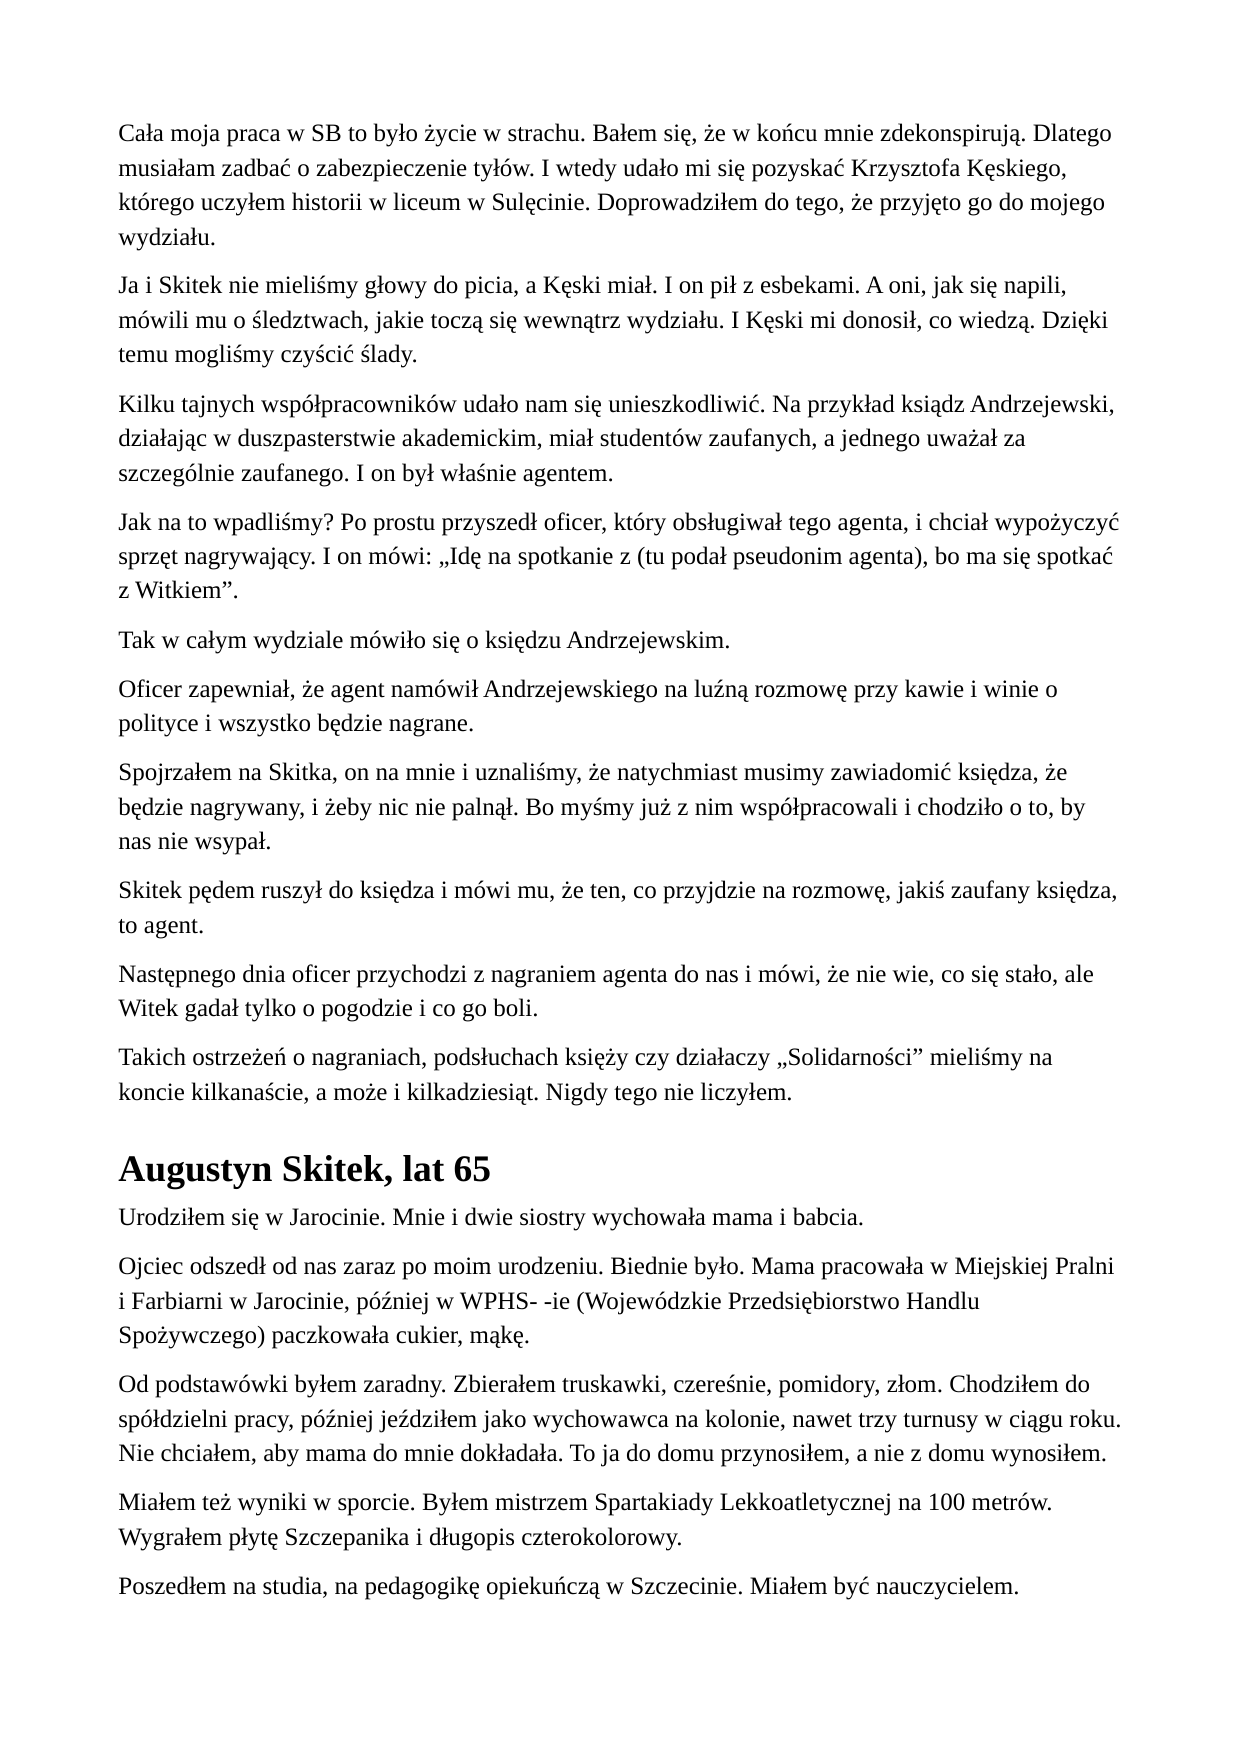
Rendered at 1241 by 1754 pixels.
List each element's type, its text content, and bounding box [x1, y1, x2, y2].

text Miałem też wyniki w sporcie. Byłem mistrzem Spartakiady Lekkoatletycznej na 100 metrów. Wygrałem płytę Szczepanika i długopis czterokolorowy. [118, 1487, 1122, 1551]
text Takich ostrzeżeń o nagraniach, podsłuchach księży czy działaczy „Solidarności” mieliśmy na koncie kilkanaście, a może i kilkadziesiąt. Nigdy tego nie liczyłem. [118, 1042, 1122, 1106]
text Urodziłem się w Jarocinie. Mnie i dwie siostry wychowała mama i babcia. [118, 1202, 1122, 1231]
text Poszedłem na studia, na pedagogikę opiekuńczą w Szczecinie. Miałem być nauczycielem. [118, 1571, 1122, 1600]
text Kilku tajnych współpracowników udało nam się unieszkodliwić. Na przykład ksiądz Andrzejewski, działając w duszpasterstwie akademickim, miał studentów zaufanych, a jednego uważał za szczególnie zaufanego. I on był właśnie agentem. [118, 389, 1122, 486]
text Cała moja praca w SB to było życie w strachu. Bałem się, że w końcu mnie zdekonspirują. Dlatego musiałam zadbać o zabezpieczenie tyłów. I wtedy udało mi się pozyskać Krzysztofa Kęskiego, którego uczyłem historii w liceum w Sulęcinie. Doprowadziłem do tego, że przyjęto go do mojego wydziału. [118, 118, 1122, 250]
text Następnego dnia oficer przychodzi z nagraniem agenta do nas i mówi, że nie wie, co się stało, ale Witek gadał tylko o pogodzie i co go boli. [118, 959, 1122, 1022]
subtitle Augustyn Skitek, lat 65 [118, 1147, 1122, 1190]
text Tak w całym wydziale mówiło się o księdzu Andrzejewskim. [118, 625, 1122, 653]
text Jak na to wpadliśmy? Po prostu przyszedł oficer, który obsługiwał tego agenta, i chciał wypożyczyć sprzęt nagrywający. I on mówi: „Idę na spotkanie z (tu podał pseudonim agenta), bo ma się spotkać z Witkiem”. [118, 507, 1122, 604]
text Skitek pędem ruszył do księdza i mówi mu, że ten, co przyjdzie na rozmowę, jakiś zaufany księdza, to agent. [118, 875, 1122, 938]
text Ja i Skitek nie mieliśmy głowy do picia, a Kęski miał. I on pił z esbekami. A oni, jak się napili, mówili mu o śledztwach, jakie toczą się wewnątrz wydziału. I Kęski mi donosił, co wiedzą. Dzięki temu mogliśmy czyścić ślady. [118, 271, 1122, 368]
text Od podstawówki byłem zaradny. Zbierałem truskawki, czereśnie, pomidory, złom. Chodziłem do spółdzielni pracy, później jeździłem jako wychowawca na kolonie, nawet trzy turnusy w ciągu roku. Nie chciałem, aby mama do mnie dokładała. To ja do domu przynosiłem, a nie z domu wynosiłem. [118, 1369, 1122, 1467]
text Ojciec odszedł od nas zaraz po moim urodzeniu. Biednie było. Mama pracowała w Miejskiej Pralni i Farbiarni w Jarocinie, później w WPHS- -ie (Wojewódzkie Przedsiębiorstwo Handlu Spożywczego) paczkowała cukier, mąkę. [118, 1251, 1122, 1349]
text Oficer zapewniał, że agent namówił Andrzejewskiego na luźną rozmowę przy kawie i winie o polityce i wszystko będzie nagrane. [118, 674, 1122, 737]
text Spojrzałem na Skitka, on na mnie i uznaliśmy, że natychmiast musimy zawiadomić księdza, że będzie nagrywany, i żeby nic nie palnął. Bo myśmy już z nim współpracowali i chodziło o to, by nas nie wsypał. [118, 757, 1122, 855]
